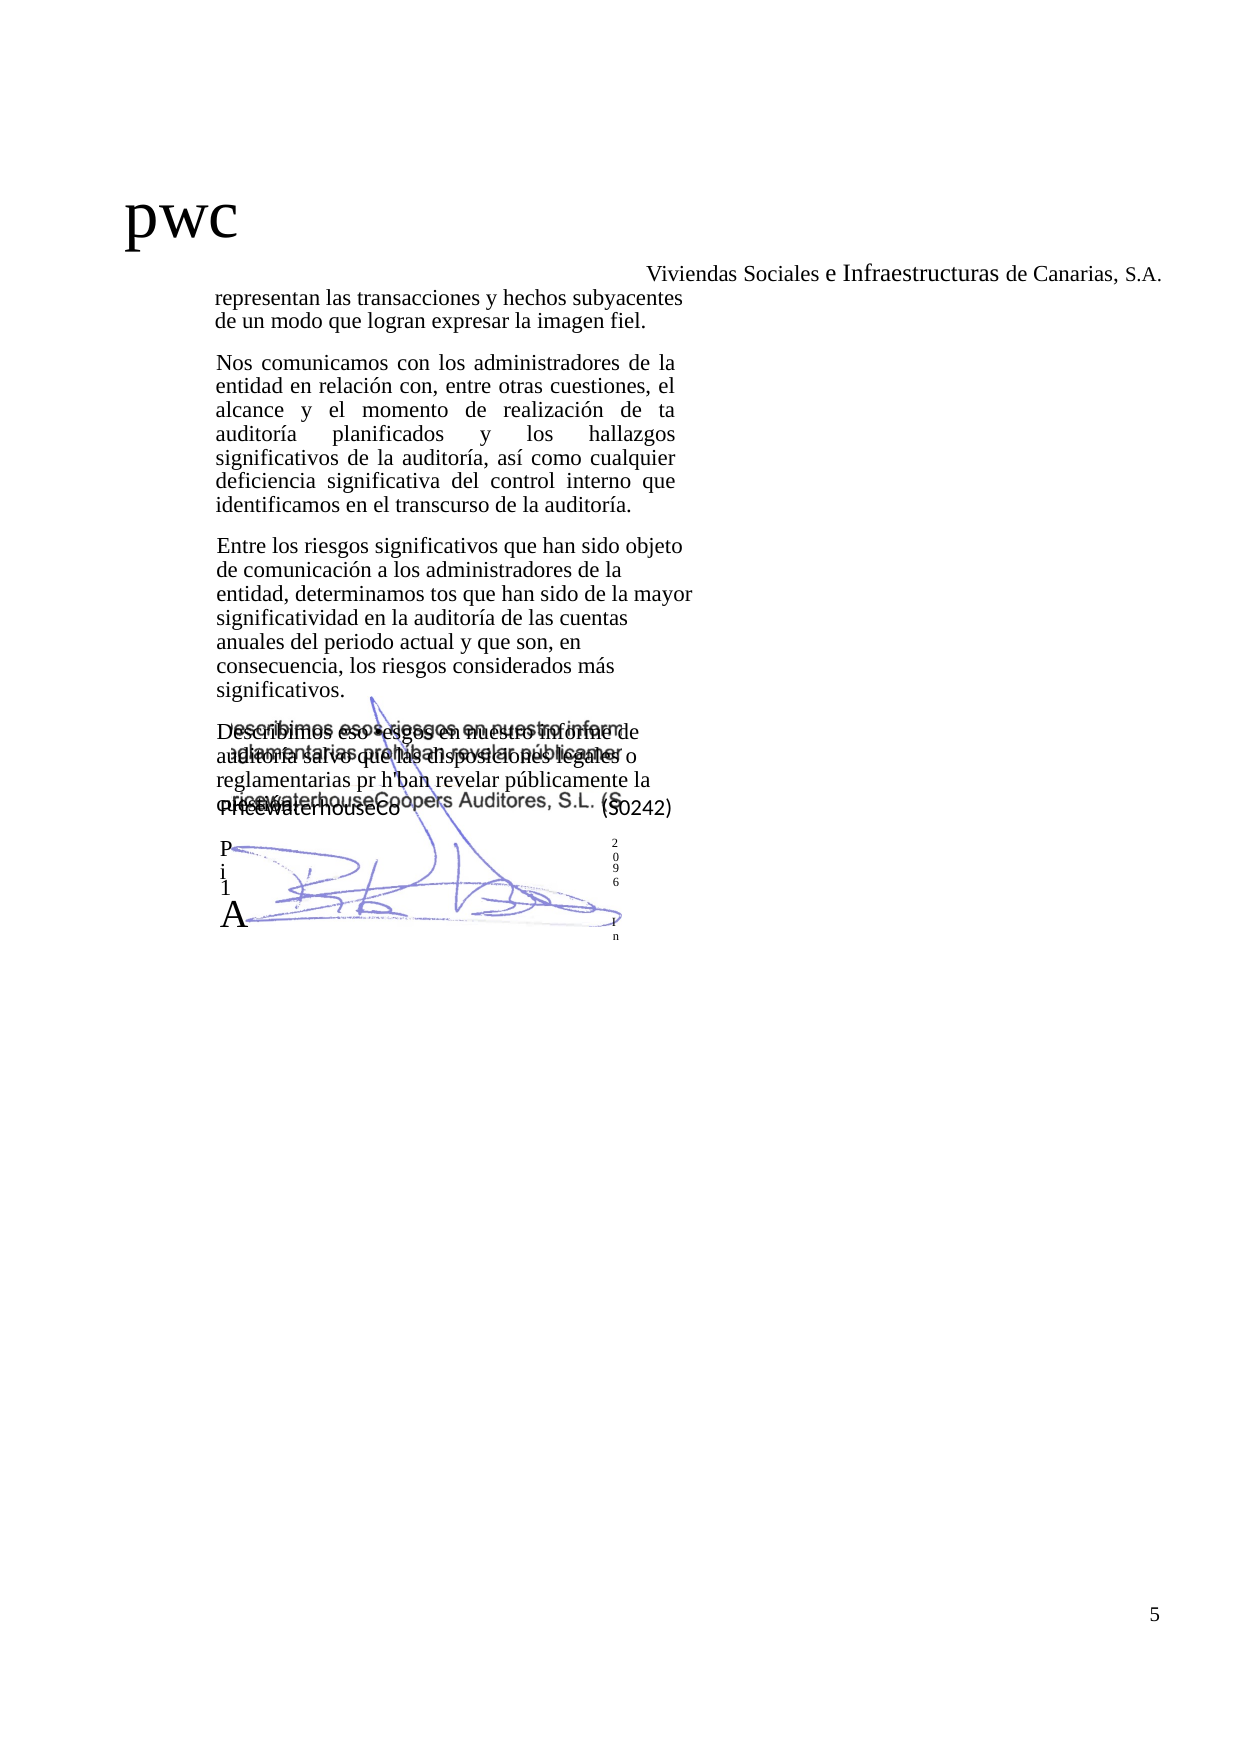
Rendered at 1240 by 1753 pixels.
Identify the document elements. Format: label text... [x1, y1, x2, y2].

list representan las transacciones y hechos subyacentes de un modo que logran expresar la imagen fiel. [155, 286, 701, 334]
text Nos comunicamos con los administradores de la entidad en relación con, entre otras cuestiones, el alcance y el momento de realización de ta auditoría planificados y los hallazgos significativos de la auditoría, así como cualquier deficiencia significativa del control interno que identificamos en el transcurso de la auditoría. [215, 351, 676, 517]
text Entre los riesgos significativos que han sido objeto de comunicación a los administradores de la entidad, determinamos tos que han sido de la mayor significatividad en la auditoría de las cuentas anuales del periodo actual y que son, en consecuencia, los riesgos considerados más significativos. [216, 534, 701, 703]
text Describimos eso •esgos en nuestro informe de auditoría salvo que las disposiciones legales o reglamentarias pr h'ban revelar públicamente la cuestión. [622, 720, 701, 816]
